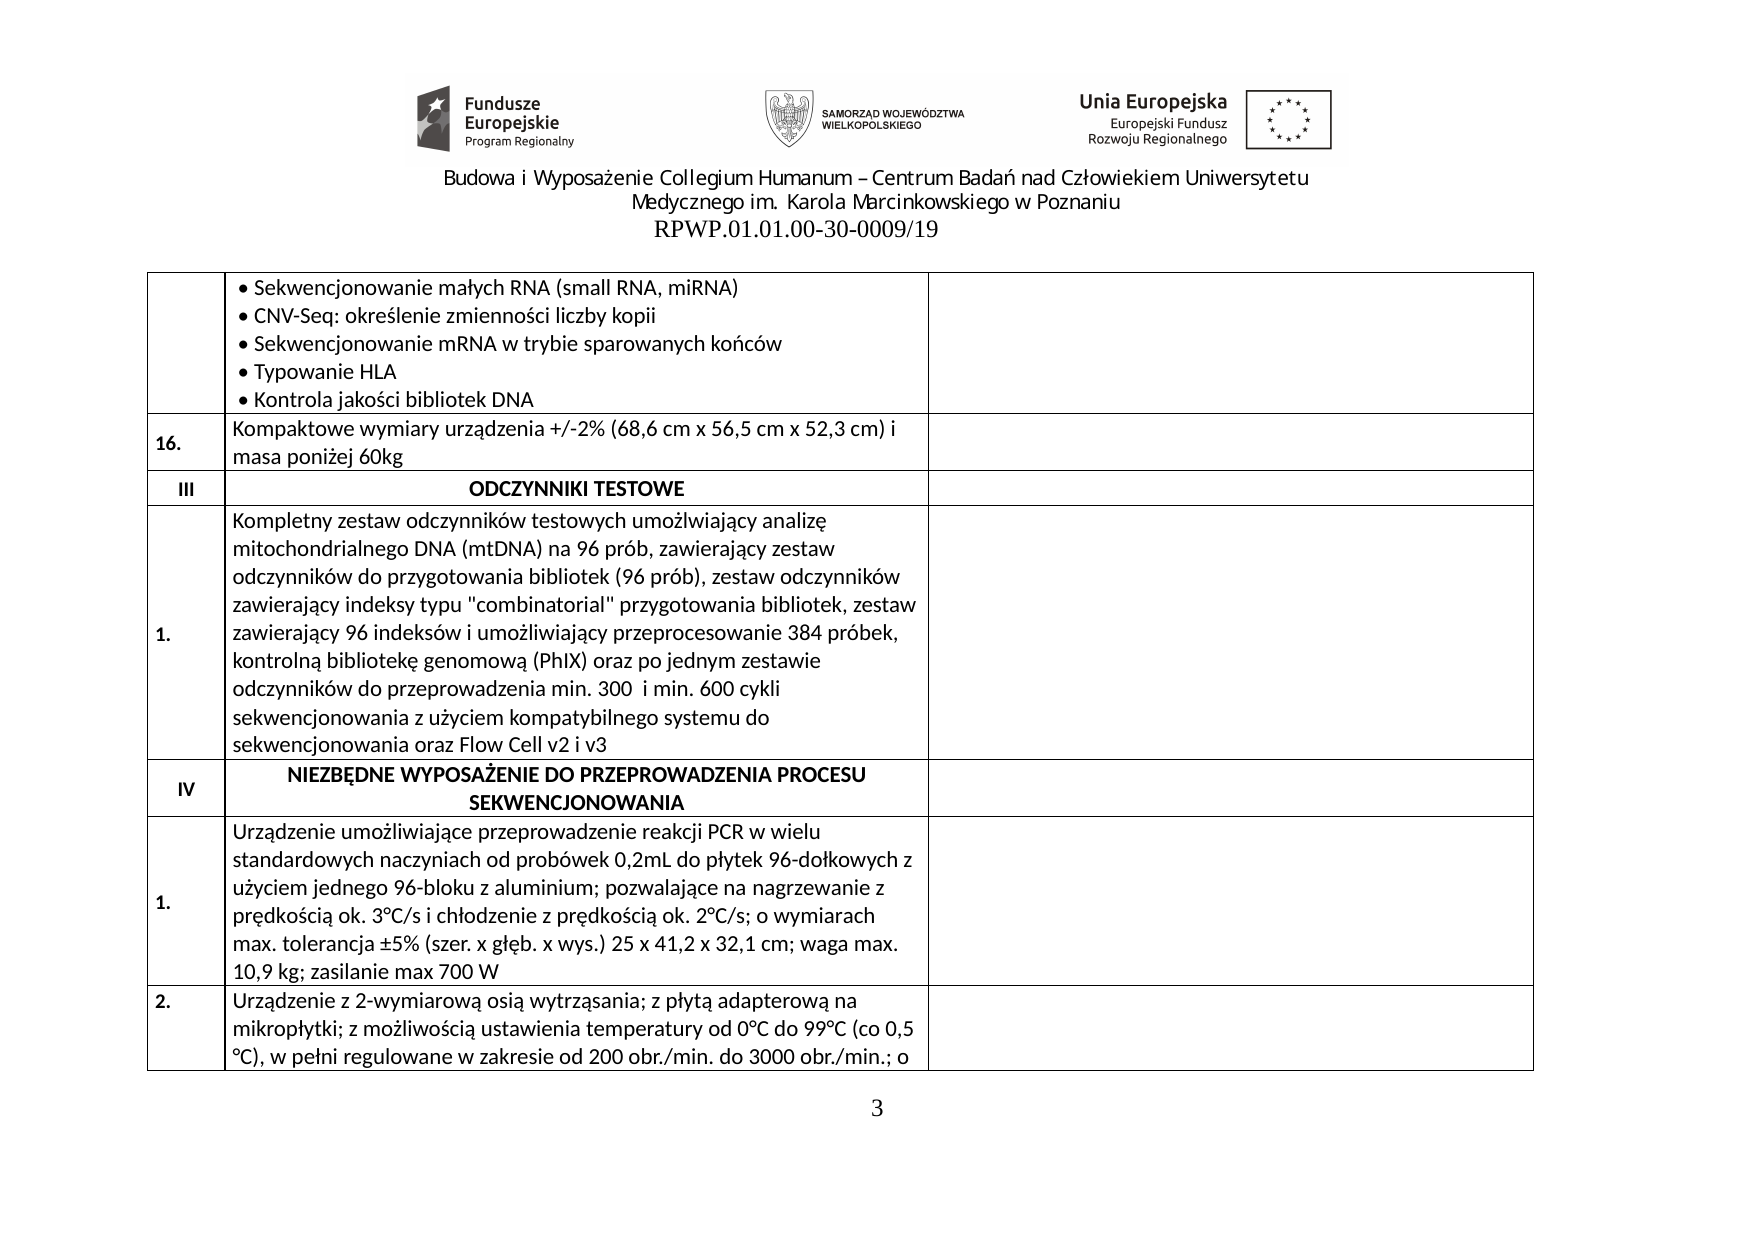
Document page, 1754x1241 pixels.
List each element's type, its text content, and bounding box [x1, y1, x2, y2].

table_cell [929, 471, 1533, 505]
table_cell 1. [148, 506, 224, 759]
table_cell 16. [148, 414, 224, 470]
table_cell 1. [148, 817, 224, 985]
table_cell Urządzenie umożliwiające przeprowadzenie reakcji PCR w wielu standardowych naczyniach od probówek 0,2mL do płytek 96-dołkowych z użyciem jednego 96-bloku z aluminium; pozwalające na nagrzewanie z prędkością ok. 3°C/s i chłodzenie z prędkością ok. 2°C/s; o wymiarach max. tolerancja ±5% (szer. x głęb. x wys.) 25 x 41,2 x 32,1 cm; waga max. 10,9 kg; zasilanie max 700 W [226, 817, 928, 985]
table_cell • Sekwencjonowanie małych RNA (small RNA, miRNA) • CNV-Seq: określenie zmienności liczby kopii • Sekwencjonowanie mRNA w trybie sparowanych końców • Typowanie HLA • Kontrola jakości bibliotek DNA [226, 273, 928, 413]
table_cell ODCZYNNIKI TESTOWE [226, 471, 928, 505]
table_cell [929, 273, 1533, 413]
table_cell [929, 817, 1533, 985]
table_cell 2. [148, 986, 224, 1070]
table_cell [929, 760, 1533, 816]
table_cell Kompaktowe wymiary urządzenia +/-2% (68,6 cm x 56,5 cm x 52,3 cm) i masa poniżej 60kg [226, 414, 928, 470]
table_cell [929, 414, 1533, 470]
table_cell Urządzenie z 2-wymiarową osią wytrząsania; z płytą adapterową na mikropłytki; z możliwością ustawienia temperatury od 0°C do 99°C (co 0,5 °C), w pełni regulowane w zakresie od 200 obr./min. do 3000 obr./min.; o [226, 986, 928, 1070]
table_cell IV [148, 760, 224, 816]
table_cell [148, 273, 224, 413]
table_cell NIEZBĘDNE WYPOSAŻENIE DO PRZEPROWADZENIA PROCESU SEKWENCJONOWANIA [226, 760, 928, 816]
table_cell [929, 506, 1533, 759]
table_cell III [148, 471, 224, 505]
table_cell Kompletny zestaw odczynników testowych umożlwiający analizę mitochondrialnego DNA (mtDNA) na 96 prób, zawierający zestaw odczynników do przygotowania bibliotek (96 prób), zestaw odczynników zawierający indeksy typu "combinatorial" przygotowania bibliotek, zestaw zawierający 96 indeksów i umożliwiający przeprocesowanie 384 próbek, kontrolną bibliotekę genomową (PhIX) oraz po jednym zestawie odczynników do przeprowadzenia min. 300 i min. 600 cykli sekwencjonowania z użyciem kompatybilnego systemu do sekwencjonowania oraz Flow Cell v2 i v3 [226, 506, 928, 759]
table_cell [929, 986, 1533, 1070]
